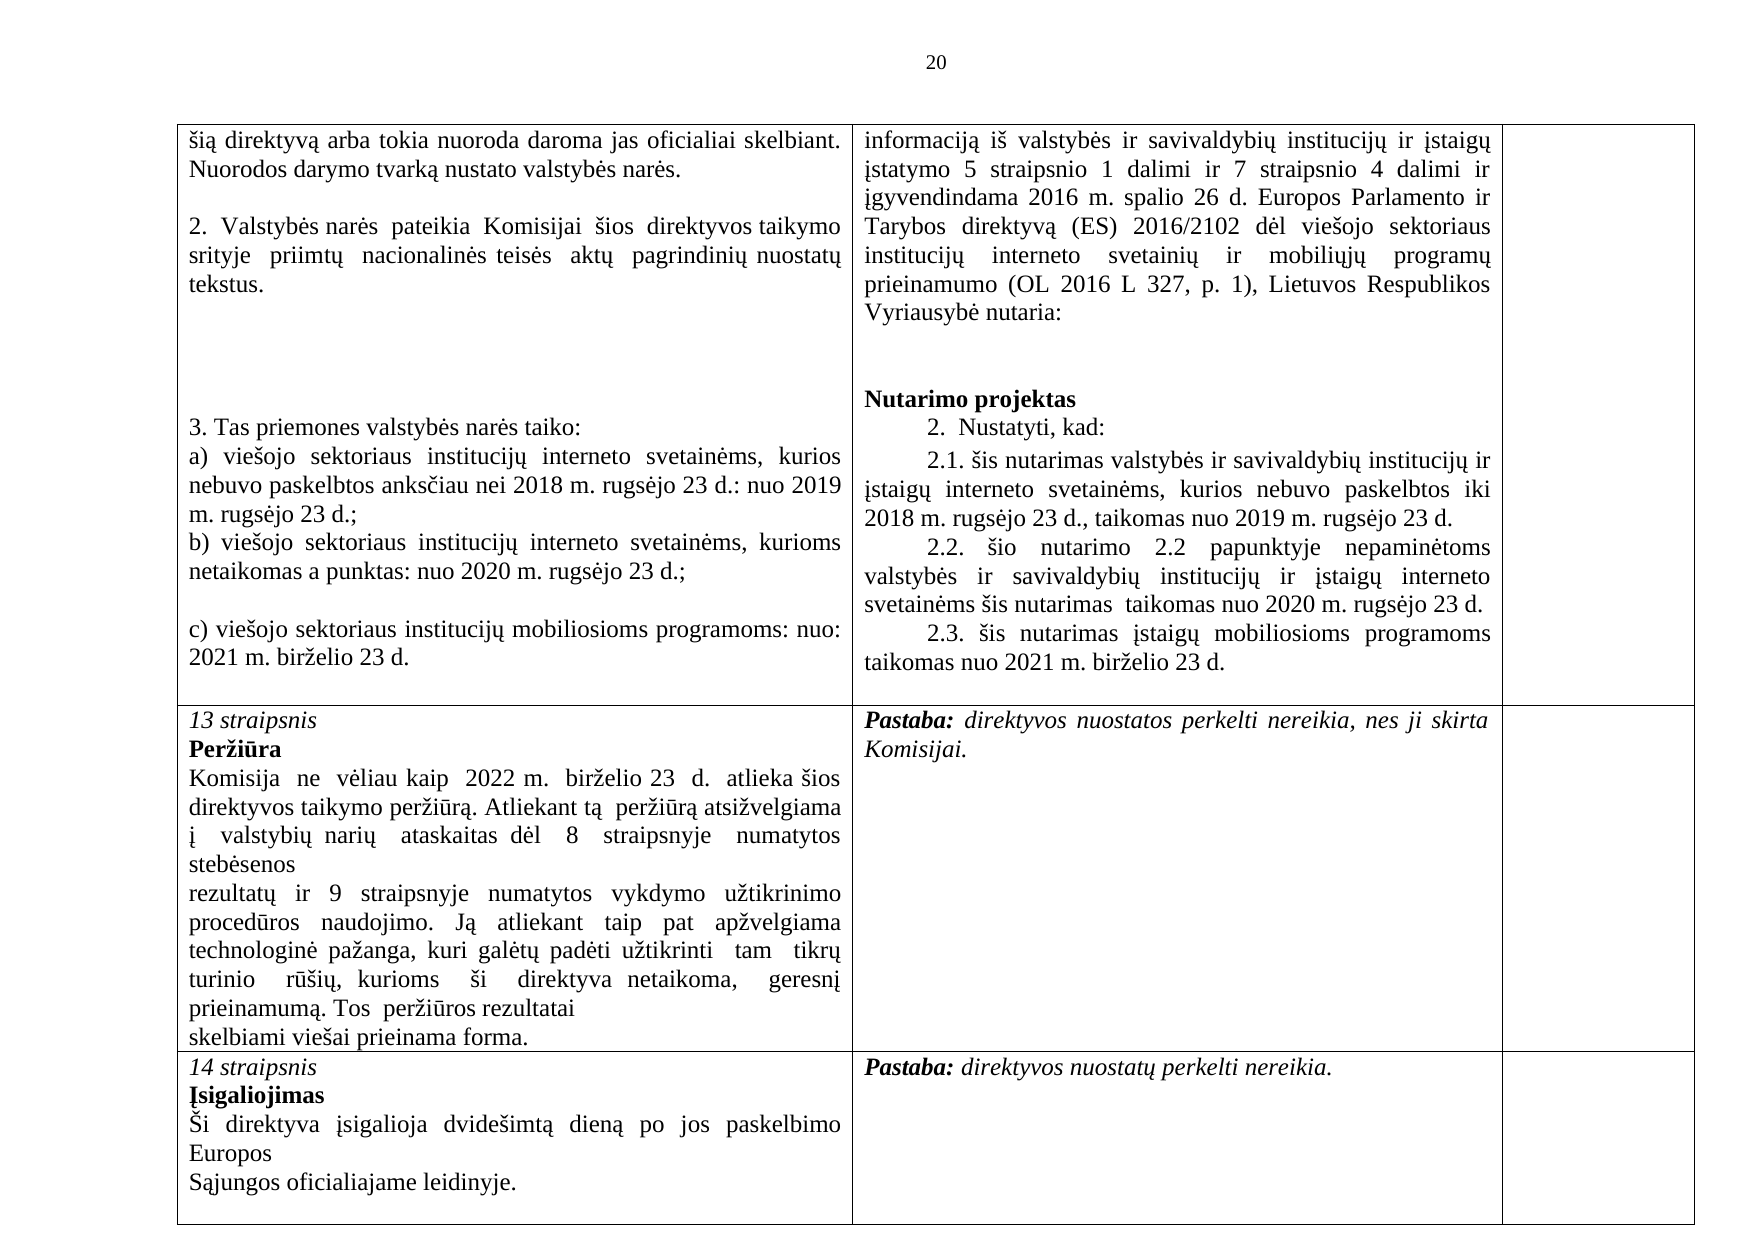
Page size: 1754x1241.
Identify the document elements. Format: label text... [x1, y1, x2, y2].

table_cell informaciją iš valstybės ir savivaldybių institucijų ir įstaigų įstatymo 5 straipsnio 1 dalimi ir 7 straipsnio 4 dalimi ir įgyvendindama 2016 m. spalio 26 d. Europos Parlamento ir Tarybos direktyvą (ES) 2016/2102 dėl viešojo sektoriaus institucijų interneto svetainių ir mobiliųjų programų prieinamumo (OL 2016 L 327, p. 1), Lietuvos Respublikos Vyriausybė nutaria: Nutarimo projektas 2. Nustatyti, kad: 2.1. šis nutarimas valstybės ir savivaldybių institucijų ir įstaigų interneto svetainėms, kurios nebuvo paskelbtos iki 2018 m. rugsėjo 23 d., taikomas nuo 2019 m. rugsėjo 23 d. 2.2. šio nutarimo 2.2 papunktyje nepaminėtoms valstybės ir savivaldybių institucijų ir įstaigų interneto svetainėms šis nutarimas taikomas nuo 2020 m. rugsėjo 23 d. 2.3. šis nutarimas įstaigų mobiliosioms programoms taikomas nuo 2021 m. birželio 23 d. [853, 125, 1502, 704]
table_cell Pastaba: direktyvos nuostatos perkelti nereikia, nes ji skirta Komisijai. [853, 706, 1502, 1051]
table_cell 14 straipsnis Įsigaliojimas Ši direktyva įsigalioja dvidešimtą dieną po jos paskelbimo Europos Sąjungos oficialiajame leidinyje. [178, 1052, 852, 1224]
table_cell [1503, 125, 1694, 704]
table_cell Pastaba: direktyvos nuostatų perkelti nereikia. [853, 1052, 1502, 1224]
table_cell šią direktyvą arba tokia nuoroda daroma jas oficialiai skelbiant. Nuorodos darymo tvarką nustato valstybės narės. 2. Valstybės narės pateikia Komisijai šios direktyvos taikymo srityje priimtų nacionalinės teisės aktų pagrindinių nuostatų tekstus. 3. Tas priemones valstybės narės taiko: a) viešojo sektoriaus institucijų interneto svetainėms, kurios nebuvo paskelbtos anksčiau nei 2018 m. rugsėjo 23 d.: nuo 2019 m. rugsėjo 23 d.; b) viešojo sektoriaus institucijų interneto svetainėms, kurioms netaikomas a punktas: nuo 2020 m. rugsėjo 23 d.; c) viešojo sektoriaus institucijų mobiliosioms programoms: nuo: 2021 m. birželio 23 d. [178, 125, 852, 704]
table_cell 13 straipsnis Peržiūra Komisija ne vėliau kaip 2022 m. birželio 23 d. atlieka šios direktyvos taikymo peržiūrą. Atliekant tą peržiūrą atsižvelgiama į valstybių narių ataskaitas dėl 8 straipsnyje numatytos stebėsenos rezultatų ir 9 straipsnyje numatytos vykdymo užtikrinimo procedūros naudojimo. Ją atliekant taip pat apžvelgiama technologinė pažanga, kuri galėtų padėti užtikrinti tam tikrų turinio rūšių, kurioms ši direktyva netaikoma, geresnį prieinamumą. Tos peržiūros rezultatai skelbiami viešai prieinama forma. [178, 706, 852, 1051]
table_cell [1503, 1052, 1694, 1224]
table_cell [1503, 706, 1694, 1051]
